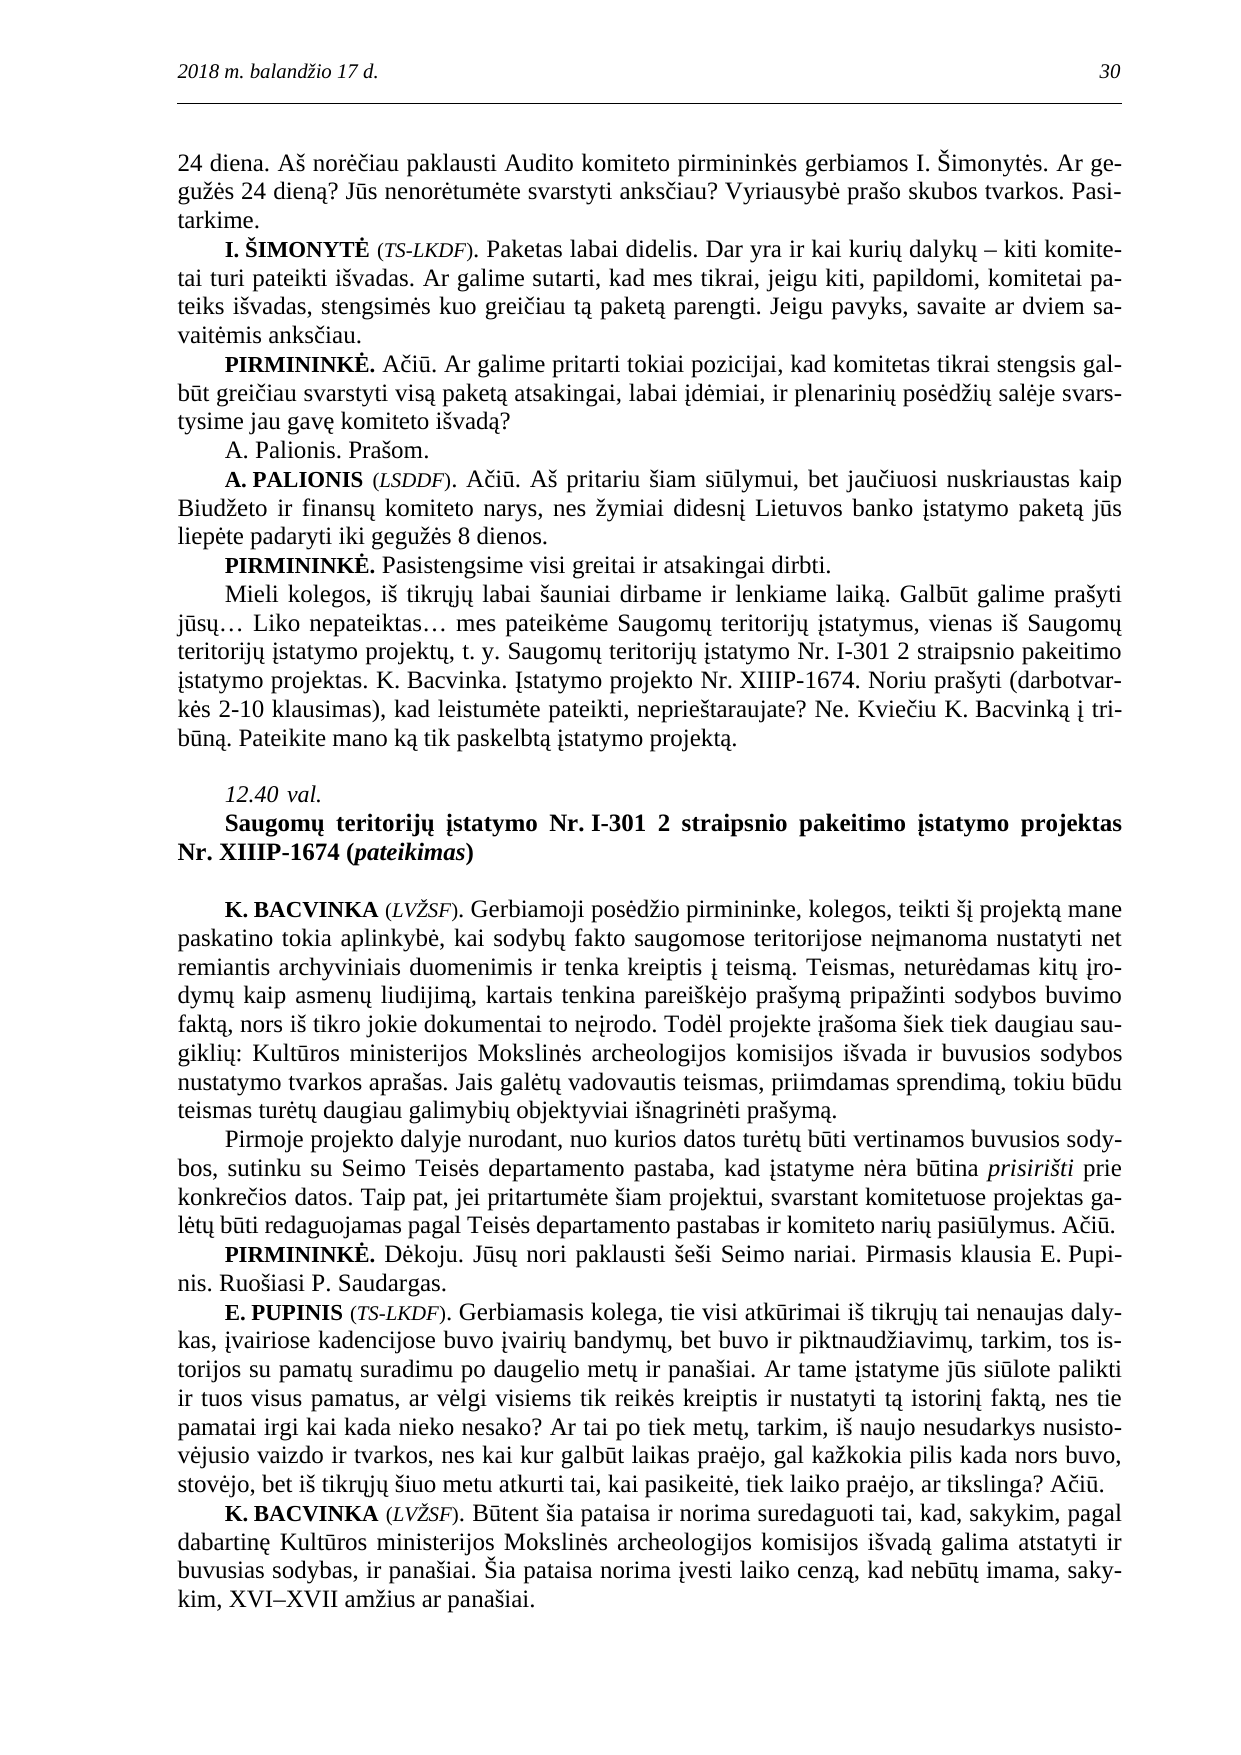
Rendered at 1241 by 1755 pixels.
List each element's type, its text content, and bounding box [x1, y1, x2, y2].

text Mie­li ko­le­gos, iš tik­rų­jų la­bai šau­niai dir­ba­me ir len­kia­me lai­ką. Gal­būt ga­li­me pra­šy­ti jū­sų… Li­ko ne­pa­teik­tas… mes pa­tei­kė­me Sau­go­mų te­ri­to­ri­jų įsta­ty­mus, vie­nas iš Sau­go­mų te­rito­ri­jų įsta­ty­mo pro­jek­tų, t. y. Sau­go­mų te­ri­to­ri­jų įsta­ty­mo Nr. I-301 2 straips­nio pa­kei­ti­mo įsta­ty­mo pro­jek­tas. K. Bac­vin­ka. Įsta­ty­mo pro­jek­to Nr. XIIIP-1674. No­riu pra­šy­ti (dar­bo­tvar­kės 2-10 klau­si­mas), kad leis­tu­mė­te pa­teik­ti, ne­pri­eš­ta­rau­ja­te? Ne. Kvie­čiu K. Bac­vin­ką į tri­bū­ną. Pa­tei­ki­te ma­no ką tik pa­skelb­tą įsta­ty­mo pro­jek­tą. [177, 579, 1122, 751]
text K. BACVINKA (LVŽSF). Bū­tent šia pa­tai­sa ir no­ri­ma su­re­da­guo­ti tai, kad, sa­ky­kim, pa­gal da­bar­ti­nę Kul­tū­ros mi­nis­te­ri­jos Moks­li­nės ar­che­o­lo­gi­jos ko­mi­si­jos iš­va­dą ga­li­ma at­sta­ty­ti ir bu­vu­sias so­dy­bas, ir pa­na­šiai. Šia pa­tai­sa no­ri­ma įves­ti lai­ko cen­zą, kad ne­bū­tų ima­ma, sa­ky­kim, XVI–XVII am­žius ar pa­na­šiai. [177, 1498, 1122, 1613]
text Pir­mo­je pro­jek­to da­ly­je nu­ro­dant, nuo ku­rios da­tos tu­rė­tų bū­ti ver­ti­na­mos bu­vu­sios so­dy­bos, su­tin­ku su Sei­mo Tei­sės de­par­ta­men­to pa­sta­ba, kad įsta­ty­me nė­ra bū­ti­na pri­si­riš­ti prie kon­kre­čios da­tos. Taip pat, jei pri­tar­tu­mė­te šiam pro­jek­tui, svars­tant ko­mi­te­tuo­se pro­jek­tas ga­lė­tų bū­ti re­da­guo­ja­mas pa­gal Tei­sės de­par­ta­men­to pa­sta­bas ir ko­mi­te­to na­rių pa­siū­ly­mus. Ačiū. [177, 1124, 1122, 1239]
text A. Pa­lio­nis. Pra­šom. [177, 435, 1122, 464]
text PIRMININKĖ. Dė­ko­ju. Jū­sų no­ri pa­klaus­ti še­ši Sei­mo na­riai. Pir­ma­sis klau­sia E. Pu­pi­nis. Ruo­šia­si P. Sau­dar­gas. [177, 1239, 1122, 1297]
text Sau­go­mų te­ri­to­ri­jų įsta­ty­mo Nr. I-301 2 straips­nio pa­kei­ti­mo įsta­ty­mo pro­jek­tas Nr. XIIIP-1674 (pa­tei­ki­mas) [177, 808, 1122, 865]
text E. PUPINIS (TS-LKDF). Ger­bia­ma­sis ko­le­ga, tie vi­si at­kū­ri­mai iš tik­rų­jų tai ne­nau­jas da­ly­kas, įvai­rio­se ka­den­ci­jo­se bu­vo įvai­rių ban­dy­mų, bet bu­vo ir pik­tnau­džia­vi­mų, tar­kim, tos is­to­ri­jos su pa­ma­tų su­ra­di­mu po dau­ge­lio me­tų ir pa­na­šiai. Ar ta­me įsta­ty­me jūs siū­lo­te pa­lik­ti ir tuos vi­sus pa­ma­tus, ar vėl­gi vi­siems tik rei­kės kreip­tis ir nu­sta­ty­ti tą is­to­ri­nį fak­tą, nes tie pa­ma­tai ir­gi kai ka­da nie­ko ne­sa­ko? Ar tai po tiek me­tų, tar­kim, iš nau­jo ne­su­dar­kys nu­si­sto­vė­ju­sio vaiz­do ir tvar­kos, nes kai kur gal­būt lai­kas pra­ėjo, gal kaž­ko­kia pi­lis ka­da nors bu­vo, sto­vė­jo, bet iš tik­rų­jų šiuo me­tu at­kur­ti tai, kai pa­si­kei­tė, tiek lai­ko pra­ėjo, ar tiks­lin­ga? Ačiū. [177, 1297, 1122, 1498]
text 12.40 val. [224, 780, 1122, 808]
text I. ŠIMONYTĖ (TS-LKDF). Pa­ke­tas la­bai di­de­lis. Dar yra ir kai ku­rių da­ly­kų – ki­ti ko­mi­te­tai tu­ri pa­teik­ti iš­va­das. Ar ga­li­me su­tar­ti, kad mes tik­rai, jei­gu ki­ti, pa­pil­do­mi, ko­mi­te­tai pa­teiks iš­va­das, steng­si­mės kuo grei­čiau tą pa­ke­tą pa­reng­ti. Jei­gu pa­vyks, sa­vai­te ar dviem sa­vai­tė­mis anks­čiau. [177, 234, 1122, 349]
text K. BACVINKA (LVŽSF). Ger­bia­mo­ji po­sė­džio pir­mi­nin­ke, ko­le­gos, teik­ti šį pro­jek­tą ma­ne pa­ska­ti­no to­kia ap­lin­ky­bė, kai so­dy­bų fak­to sau­go­mo­se te­ri­to­ri­jo­se ne­įma­no­ma nu­sta­ty­ti net re­mian­tis ar­chy­vi­niais duo­me­ni­mis ir ten­ka kreip­tis į teis­mą. Teis­mas, ne­tu­rė­da­mas ki­tų įro­dy­mų kaip as­me­nų liu­di­ji­mą, kar­tais ten­ki­na pa­reiš­kė­jo pra­šy­mą pri­pa­žin­ti so­dy­bos bu­vi­mo fak­tą, nors iš tik­ro jo­kie do­ku­men­tai to ne­įro­do. To­dėl pro­jek­te įrašo­ma šiek tiek dau­giau sau­gik­lių: Kul­tū­ros mi­nis­te­ri­jos Moks­li­nės ar­che­o­lo­gi­jos ko­mi­si­jos iš­va­da ir bu­vu­sios so­dy­bos nu­sta­ty­mo tvar­kos ap­ra­šas. Jais ga­lė­tų va­do­vau­tis teis­mas, pri­im­da­mas spren­di­mą, to­kiu bū­du teis­mas tu­rė­tų dau­giau ga­li­my­bių ob­jek­ty­viai iš­nag­ri­nė­ti pra­šy­mą. [177, 894, 1122, 1124]
text PIRMININKĖ. Ačiū. Ar ga­li­me pri­tar­ti to­kiai po­zi­ci­jai, kad ko­mi­te­tas tik­rai steng­sis gal­būt grei­čiau svars­ty­ti vi­są pa­ke­tą at­sa­kin­gai, la­bai įdė­miai, ir ple­na­ri­nių po­sė­džių sa­lė­je svars­ty­si­me jau ga­vę ko­mi­te­to iš­va­dą? [177, 349, 1122, 435]
text 24 die­na. Aš no­rė­čiau pa­klaus­ti Au­di­to ko­mi­te­to pir­mi­nin­kės ger­bia­mos I. Ši­mo­ny­tės. Ar ge­gu­žės 24 die­ną? Jūs ne­no­rė­tu­mė­te svars­ty­ti anks­čiau? Vy­riau­sy­bė pra­šo sku­bos tvar­kos. Pa­si­tar­ki­me. [177, 148, 1122, 234]
text A. PALIONIS (LSDDF). Ačiū. Aš pri­ta­riu šiam siū­ly­mui, bet jau­čiuo­si nu­skriaus­tas kaip Biu­dže­to ir fi­nan­sų ko­mi­te­to na­rys, nes žy­miai di­des­nį Lie­tu­vos ban­ko įsta­ty­mo pa­ke­tą jūs lie­pė­te pa­da­ry­ti iki ge­gu­žės 8 die­nos. [177, 464, 1122, 550]
text PIRMININKĖ. Pa­si­steng­si­me vi­si grei­tai ir at­sa­kin­gai dirb­ti. [177, 550, 1122, 579]
